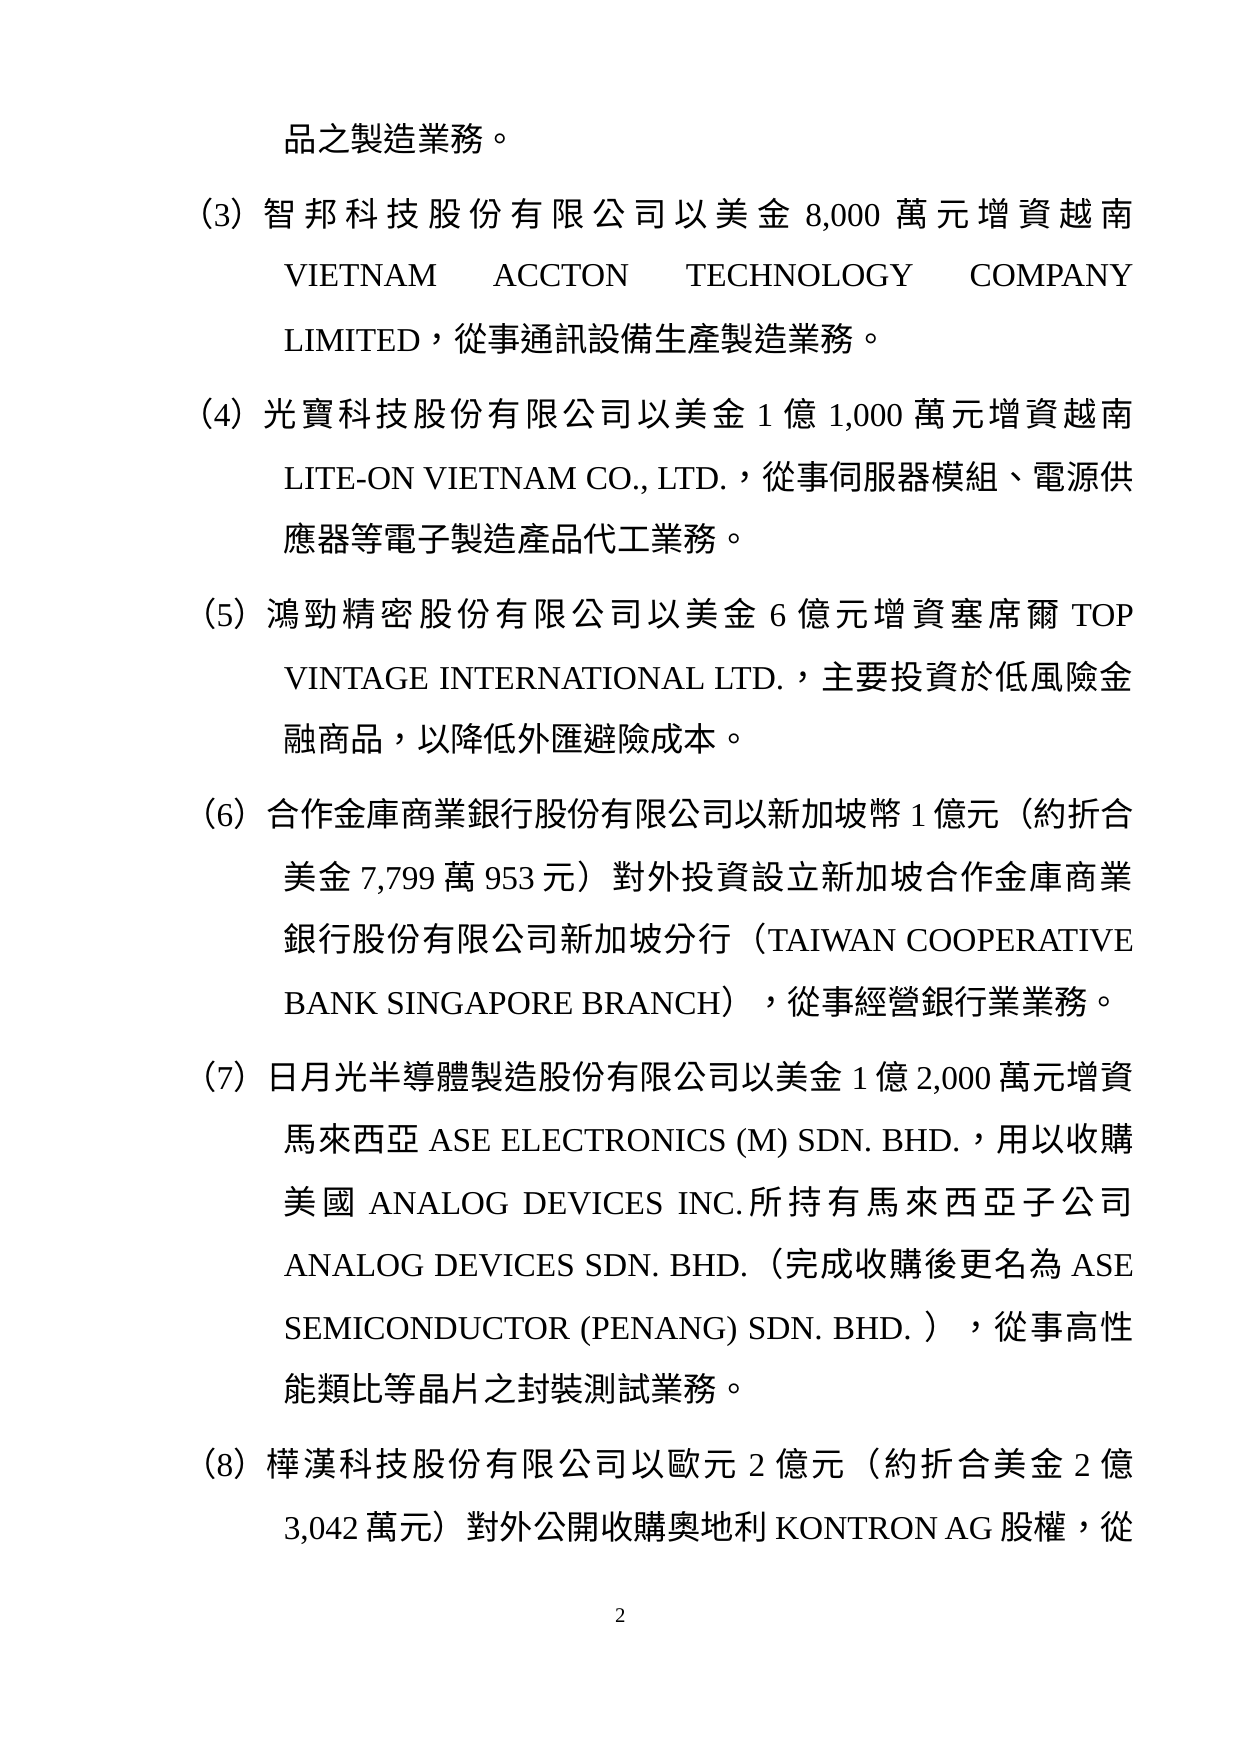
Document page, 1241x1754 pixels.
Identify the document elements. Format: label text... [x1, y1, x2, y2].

list 鴻勁精密股份有限公司以美金6億元增資塞席爾TOP VINTAGE INTERNATIONAL LTD.，主要投資於低風險金融商品，以降低外匯避險成本。 [183, 571, 1134, 758]
list 日月光半導體製造股份有限公司以美金1億2,000萬元增資馬來西亞ASE ELECTRONICS (M) SDN. BHD.，用以收購美國ANALOG DEVICES INC.所持有馬來西亞子公司ANALOG DEVICES SDN. BHD.（完成收購後更名為ASE SEMICONDUCTOR (PENANG) SDN. BHD. ），從事高性能類比等晶片之封裝測試業務。 [183, 1033, 1134, 1408]
list 光寶科技股份有限公司以美金1億1,000萬元增資越南LITE-ON VIETNAM CO., LTD.，從事伺服器模組、電源供應器等電子製造產品代工業務。 [180, 371, 1134, 558]
list 智邦科技股份有限公司以美金8,000萬元增資越南VIETNAM ACCTON TECHNOLOGY COMPANY LIMITED，從事通訊設備生產製造業務。 [180, 171, 1134, 358]
list 樺漢科技股份有限公司以歐元2億元（約折合美金2億3,042萬元）對外公開收購奧地利KONTRON AG股權，從 [183, 1421, 1134, 1546]
list 合作金庫商業銀行股份有限公司以新加坡幣1億元（約折合美金7,799萬953元）對外投資設立新加坡合作金庫商業銀行股份有限公司新加坡分行（TAIWAN COOPERATIVE BANK SINGAPORE BRANCH），從事經營銀行業業務。 [183, 771, 1134, 1021]
list 品之製造業務。 [180, 96, 1134, 158]
